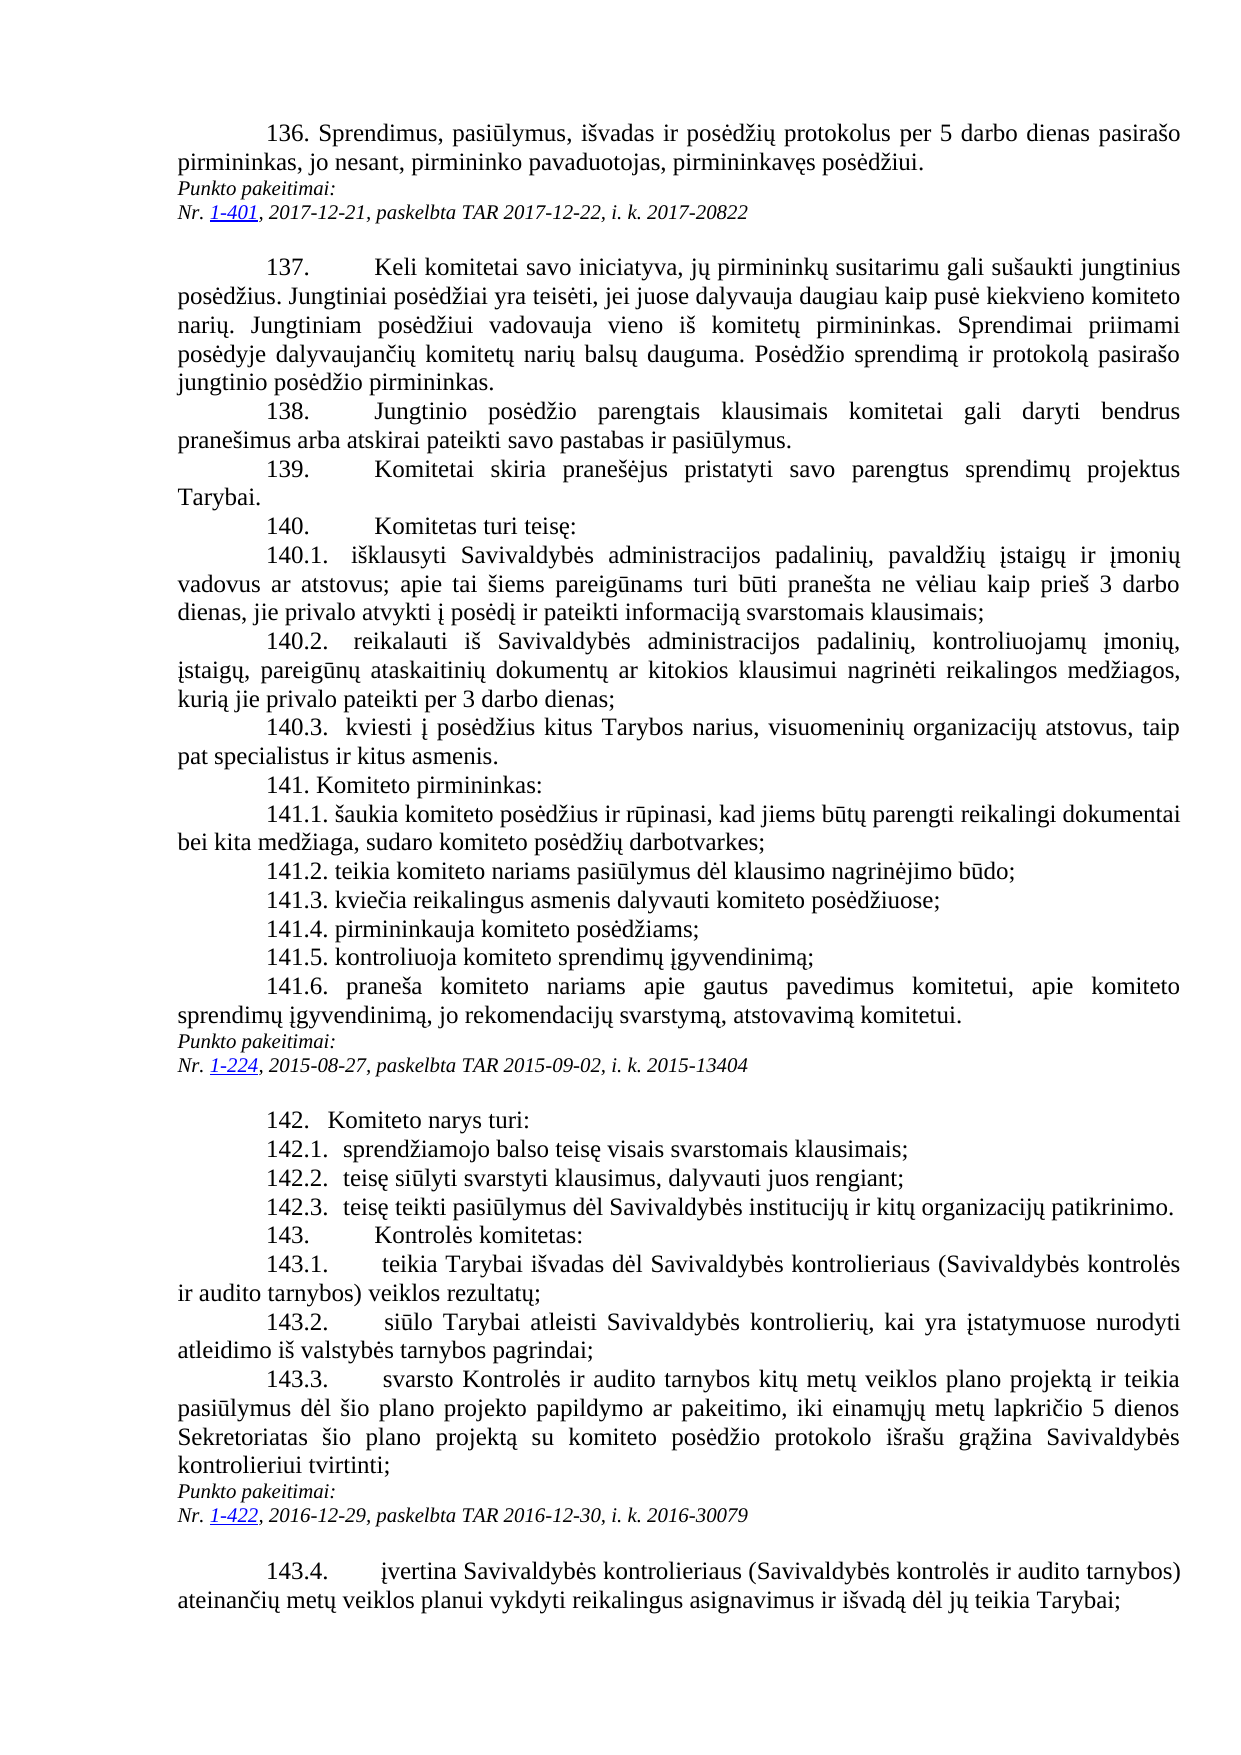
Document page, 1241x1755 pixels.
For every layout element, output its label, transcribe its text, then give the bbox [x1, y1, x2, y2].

text 141.1. šaukia komiteto posėdžius ir rūpinasi, kad jiems būtų parengti reikalingi dokumentai bei kita medžiaga, sudaro komiteto posėdžių darbotvarkes; [177, 799, 1181, 856]
text 138. Jungtinio posėdžio parengtais klausimais komitetai gali daryti bendrus pranešimus arba atskirai pateikti savo pastabas ir pasiūlymus. [177, 396, 1181, 454]
text 143.3. svarsto Kontrolės ir audito tarnybos kitų metų veiklos plano projektą ir teikia pasiūlymus dėl šio plano projekto papildymo ar pakeitimo, iki einamųjų metų lapkričio 5 dienos Sekretoriatas šio plano projektą su komiteto posėdžio protokolo išrašu grąžina Savivaldybės kontrolieriui tvirtinti; [177, 1364, 1181, 1479]
text 141.5. kontroliuoja komiteto sprendimų įgyvendinimą; [177, 942, 1181, 971]
text 141.4. pirmininkauja komiteto posėdžiams; [177, 914, 1181, 942]
text 141.6. praneša komiteto nariams apie gautus pavedimus komitetui, apie komiteto sprendimų įgyvendinimą, jo rekomendacijų svarstymą, atstovavimą komitetui. [177, 971, 1181, 1029]
text 139. Komitetai skiria pranešėjus pristatyti savo parengtus sprendimų projektus Tarybai. [177, 454, 1181, 511]
text Punkto pakeitimai: [177, 176, 1181, 200]
text 140. Komitetas turi teisę: [177, 511, 1181, 540]
text 137. Keli komitetai savo iniciatyva, jų pirmininkų susitarimu gali sušaukti jungtinius posėdžius. Jungtiniai posėdžiai yra teisėti, jei juose dalyvauja daugiau kaip pusė kiekvieno komiteto narių. Jungtiniam posėdžiui vadovauja vieno iš komitetų pirmininkas. Sprendimai priimami posėdyje dalyvaujančių komitetų narių balsų dauguma. Posėdžio sprendimą ir protokolą pasirašo jungtinio posėdžio pirmininkas. [177, 252, 1181, 396]
text 142.1. sprendžiamojo balso teisę visais svarstomais klausimais; [177, 1134, 1181, 1163]
text Punkto pakeitimai: [177, 1029, 1181, 1053]
text 140.2. reikalauti iš Savivaldybės administracijos padalinių, kontroliuojamų įmonių, įstaigų, pareigūnų ataskaitinių dokumentų ar kitokios klausimui nagrinėti reikalingos medžiagos, kurią jie privalo pateikti per 3 darbo dienas; [177, 626, 1181, 712]
text 141. Komiteto pirmininkas: [177, 770, 1181, 799]
text 141.2. teikia komiteto nariams pasiūlymus dėl klausimo nagrinėjimo būdo; [177, 856, 1181, 885]
text 143.4. įvertina Savivaldybės kontrolieriaus (Savivaldybės kontrolės ir audito tarnybos) ateinančių metų veiklos planui vykdyti reikalingus asignavimus ir išvadą dėl jų teikia Tarybai; [177, 1556, 1181, 1614]
text 140.1. išklausyti Savivaldybės administracijos padalinių, pavaldžių įstaigų ir įmonių vadovus ar atstovus; apie tai šiems pareigūnams turi būti pranešta ne vėliau kaip prieš 3 darbo dienas, jie privalo atvykti į posėdį ir pateikti informaciją svarstomais klausimais; [177, 540, 1181, 626]
text Nr. 1-401, 2017-12-21, paskelbta TAR 2017-12-22, i. k. 2017-20822 [177, 200, 1181, 224]
text 143.1. teikia Tarybai išvadas dėl Savivaldybės kontrolieriaus (Savivaldybės kontrolės ir audito tarnybos) veiklos rezultatų; [177, 1249, 1181, 1307]
text 143.2. siūlo Tarybai atleisti Savivaldybės kontrolierių, kai yra įstatymuose nurodyti atleidimo iš valstybės tarnybos pagrindai; [177, 1307, 1181, 1364]
text 142. Komiteto narys turi: [177, 1106, 1181, 1134]
text 142.2. teisę siūlyti svarstyti klausimus, dalyvauti juos rengiant; [177, 1163, 1181, 1192]
text 140.3. kviesti į posėdžius kitus Tarybos narius, visuomeninių organizacijų atstovus, taip pat specialistus ir kitus asmenis. [177, 712, 1181, 770]
text 141.3. kviečia reikalingus asmenis dalyvauti komiteto posėdžiuose; [177, 885, 1181, 914]
text 142.3. teisę teikti pasiūlymus dėl Savivaldybės institucijų ir kitų organizacijų patikrinimo. [177, 1192, 1181, 1221]
text 136. Sprendimus, pasiūlymus, išvadas ir posėdžių protokolus per 5 darbo dienas pasirašo pirmininkas, jo nesant, pirmininko pavaduotojas, pirmininkavęs posėdžiui. [177, 118, 1181, 176]
text Nr. 1-224, 2015-08-27, paskelbta TAR 2015-09-02, i. k. 2015-13404 [177, 1053, 1181, 1077]
text Punkto pakeitimai: [177, 1479, 1181, 1503]
text Nr. 1-422, 2016-12-29, paskelbta TAR 2016-12-30, i. k. 2016-30079 [177, 1503, 1181, 1527]
text 143. Kontrolės komitetas: [177, 1221, 1181, 1249]
